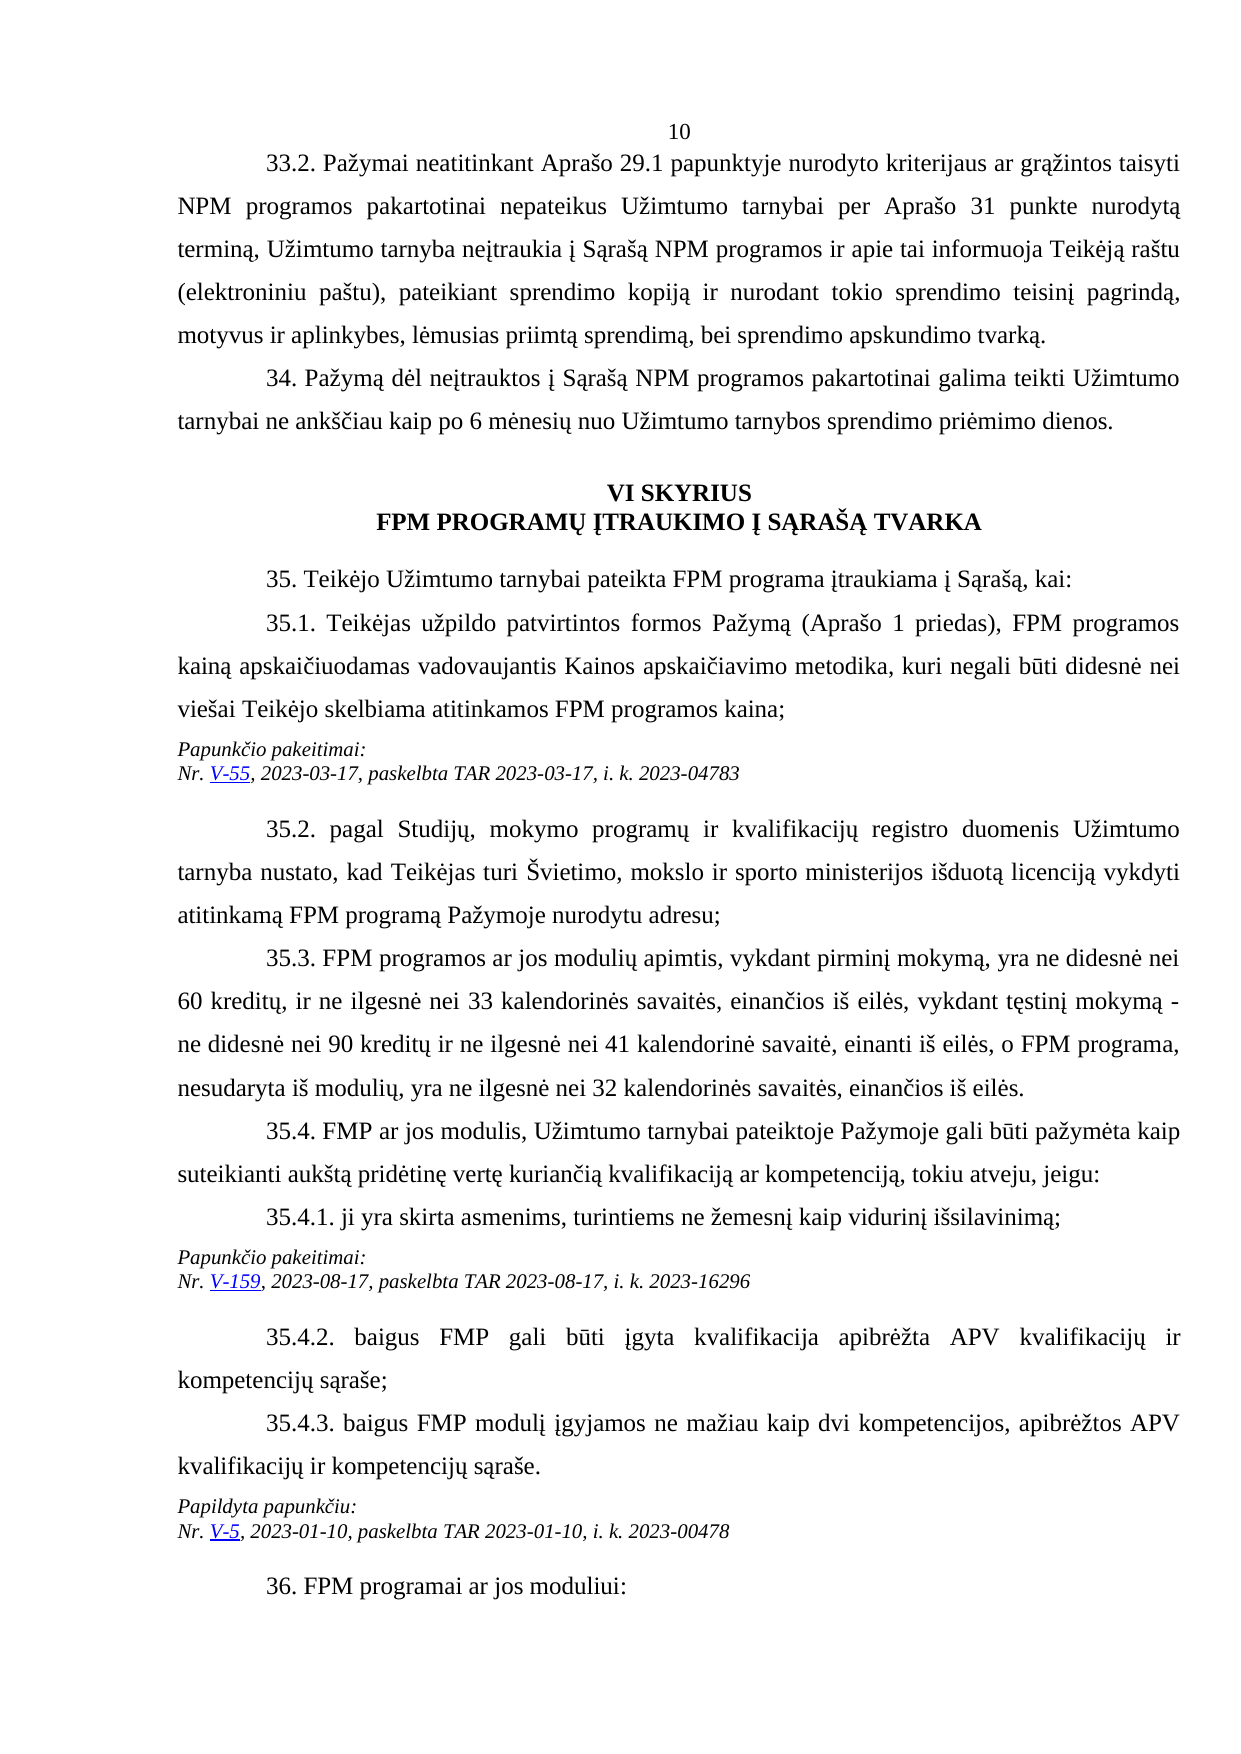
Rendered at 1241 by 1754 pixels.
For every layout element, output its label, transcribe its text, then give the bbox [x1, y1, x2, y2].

text Nr. V-159, 2023-08-17, paskelbta TAR 2023-08-17, i. k. 2023-16296 [177, 1269, 1181, 1293]
text 34. Pažymą dėl neįtrauktos į Sąrašą NPM programos pakartotinai galima teikti Užimtumo tarnybai ne ankščiau kaip po 6 mėnesių nuo Užimtumo tarnybos sprendimo priėmimo dienos. [177, 363, 1181, 435]
text Nr. V-55, 2023-03-17, paskelbta TAR 2023-03-17, i. k. 2023-04783 [177, 761, 1181, 785]
text 35.3. FPM programos ar jos modulių apimtis, vykdant pirminį mokymą, yra ne didesnė nei 60 kreditų, ir ne ilgesnė nei 33 kalendorinės savaitės, einančios iš eilės, vykdant tęstinį mokymą - ne didesnė nei 90 kreditų ir ne ilgesnė nei 41 kalendorinė savaitė, einanti iš eilės, o FPM programa, nesudaryta iš modulių, yra ne ilgesnė nei 32 kalendorinės savaitės, einančios iš eilės. [177, 943, 1181, 1101]
text Papunkčio pakeitimai: [177, 1245, 1181, 1269]
text 35. Teikėjo Užimtumo tarnybai pateikta FPM programa įtraukiama į Sąrašą, kai: [177, 564, 1181, 593]
text 33.2. Pažymai neatitinkant Aprašo 29.1 papunktyje nurodyto kriterijaus ar grąžintos taisyti NPM programos pakartotinai nepateikus Užimtumo tarnybai per Aprašo 31 punkte nurodytą terminą, Užimtumo tarnyba neįtraukia į Sąrašą NPM programos ir apie tai informuoja Teikėją raštu (elektroniniu paštu), pateikiant sprendimo kopiją ir nurodant tokio sprendimo teisinį pagrindą, motyvus ir aplinkybes, lėmusias priimtą sprendimą, bei sprendimo apskundimo tvarką. [177, 148, 1181, 349]
text 36. FPM programai ar jos moduliui: [177, 1571, 1181, 1600]
text 35.4. FMP ar jos modulis, Užimtumo tarnybai pateiktoje Pažymoje gali būti pažymėta kaip suteikianti aukštą pridėtinę vertę kuriančią kvalifikaciją ar kompetenciją, tokiu atveju, jeigu: [177, 1116, 1181, 1188]
text 35.4.1. ji yra skirta asmenims, turintiems ne žemesnį kaip vidurinį išsilavinimą; [177, 1202, 1181, 1231]
text FPM PROGRAMŲ ĮTRAUKIMO Į SĄRAŠĄ TVARKA [177, 507, 1181, 536]
text Nr. V-5, 2023-01-10, paskelbta TAR 2023-01-10, i. k. 2023-00478 [177, 1518, 1181, 1543]
text 35.4.2. baigus FMP gali būti įgyta kvalifikacija apibrėžta APV kvalifikacijų ir kompetencijų sąraše; [177, 1322, 1181, 1394]
text Papunkčio pakeitimai: [177, 737, 1181, 761]
text 35.2. pagal Studijų, mokymo programų ir kvalifikacijų registro duomenis Užimtumo tarnyba nustato, kad Teikėjas turi Švietimo, mokslo ir sporto ministerijos išduotą licenciją vykdyti atitinkamą FPM programą Pažymoje nurodytu adresu; [177, 814, 1181, 929]
text VI SKYRIUS [177, 478, 1181, 507]
text Papildyta papunkčiu: [177, 1494, 1181, 1518]
text 35.1. Teikėjas užpildo patvirtintos formos Pažymą (Aprašo 1 priedas), FPM programos kainą apskaičiuodamas vadovaujantis Kainos apskaičiavimo metodika, kuri negali būti didesnė nei viešai Teikėjo skelbiama atitinkamos FPM programos kaina; [177, 608, 1181, 723]
text 35.4.3. baigus FMP modulį įgyjamos ne mažiau kaip dvi kompetencijos, apibrėžtos APV kvalifikacijų ir kompetencijų sąraše. [177, 1408, 1181, 1480]
